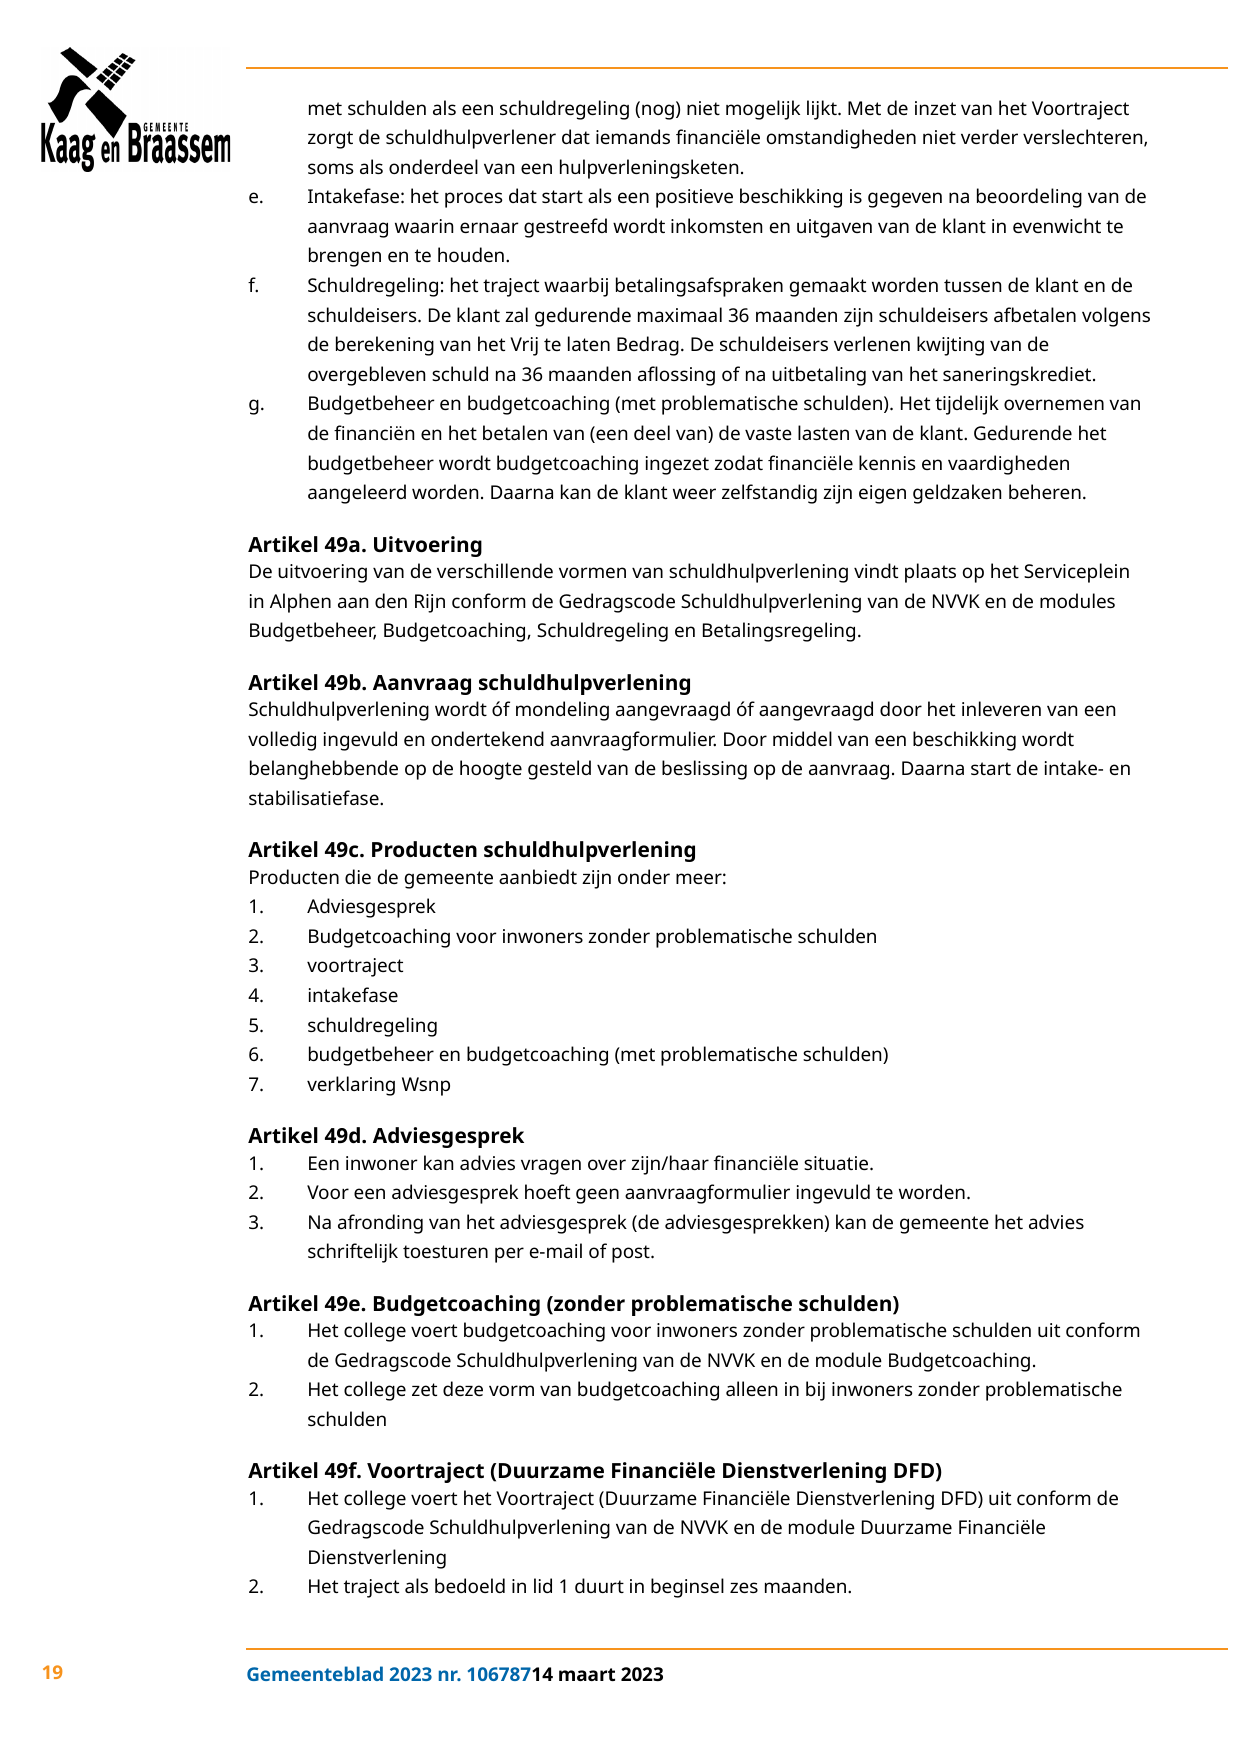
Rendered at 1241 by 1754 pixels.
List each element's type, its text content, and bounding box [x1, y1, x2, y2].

list Budgetcoaching voor inwoners zonder problematische schulden [248, 923, 1152, 949]
list schuldregeling [248, 1012, 1152, 1037]
list Het college zet deze vorm van budgetcoaching alleen in bij inwoners zonder problematische schulden [248, 1377, 1152, 1432]
text Artikel 49a. Uitvoering [248, 530, 1152, 558]
list voortraject [248, 953, 1152, 978]
text Producten die de gemeente aanbiedt zijn onder meer: [248, 864, 1152, 889]
list intakefase [248, 982, 1152, 1008]
text De uitvoering van de verschillende vormen van schuldhulpverlening vindt plaats op het Serviceplein in Alphen aan den Rijn conform de Gedragscode Schuldhulpverlening van de NVVK en de modules Budgetbeheer, Budgetcoaching, Schuldregeling en Betalingsregeling. [248, 558, 1152, 643]
list verklaring Wsnp [248, 1071, 1152, 1097]
text Schuldhulpverlening wordt óf mondeling aangevraagd óf aangevraagd door het inleveren van een volledig ingevuld en ondertekend aanvraagformulier. Door middel van een beschikking wordt belanghebbende op de hoogte gesteld van de beslissing op de aanvraag. Daarna start de intake- en stabilisatiefase. [248, 696, 1152, 811]
text Artikel 49b. Aanvraag schuldhulpverlening [248, 668, 1152, 696]
text Artikel 49d. Adviesgesprek [248, 1121, 1152, 1150]
list Na afronding van het adviesgesprek (de adviesgesprekken) kan de gemeente het advies schriftelijk toesturen per e-mail of post. [248, 1209, 1152, 1264]
list Budgetbeheer en budgetcoaching (met problematische schulden). Het tijdelijk overnemen van de financiën en het betalen van (een deel van) de vaste lasten van de klant. Gedurende het budgetbeheer wordt budgetcoaching ingezet zodat financiële kennis en vaardigheden aangeleerd worden. Daarna kan de klant weer zelfstandig zijn eigen geldzaken beheren. [248, 391, 1152, 505]
text Artikel 49c. Producten schuldhulpverlening [248, 835, 1152, 864]
list Het college voert budgetcoaching voor inwoners zonder problematische schulden uit conform de Gedragscode Schuldhulpverlening van de NVVK en de module Budgetcoaching. [248, 1317, 1152, 1373]
list Adviesgesprek [248, 893, 1152, 919]
list Schuldregeling: het traject waarbij betalingsafspraken gemaakt worden tussen de klant en de schuldeisers. De klant zal gedurende maximaal 36 maanden zijn schuldeisers afbetalen volgens de berekening van het Vrij te laten Bedrag. De schuldeisers verlenen kwijting van de overgebleven schuld na 36 maanden aflossing of na uitbetaling van het saneringskrediet. [248, 272, 1152, 387]
list Het traject als bedoeld in lid 1 duurt in beginsel zes maanden. [248, 1574, 1152, 1599]
list Een inwoner kan advies vragen over zijn/haar financiële situatie. [248, 1150, 1152, 1176]
text Artikel 49f. Voortraject (Duurzame Financiële Dienstverlening DFD) [248, 1457, 1152, 1485]
list Voor een adviesgesprek hoeft geen aanvraagformulier ingevuld te worden. [248, 1179, 1152, 1205]
picture [41, 47, 231, 172]
list Het college voert het Voortraject (Duurzame Financiële Dienstverlening DFD) uit conform de Gedragscode Schuldhulpverlening van de NVVK en de module Duurzame Financiële Dienstverlening [248, 1485, 1152, 1570]
text Artikel 49e. Budgetcoaching (zonder problematische schulden) [248, 1289, 1152, 1317]
list budgetbeheer en budgetcoaching (met problematische schulden) [248, 1041, 1152, 1067]
list met schulden als een schuldregeling (nog) niet mogelijk lijkt. Met de inzet van het Voortraject zorgt de schuldhulpverlener dat iemands financiële omstandigheden niet verder verslechteren, soms als onderdeel van een hulpverleningsketen. [248, 95, 1152, 180]
list Intakefase: het proces dat start als een positieve beschikking is gegeven na beoordeling van de aanvraag waarin ernaar gestreefd wordt inkomsten en uitgaven van de klant in evenwicht te brengen en te houden. [248, 183, 1152, 268]
